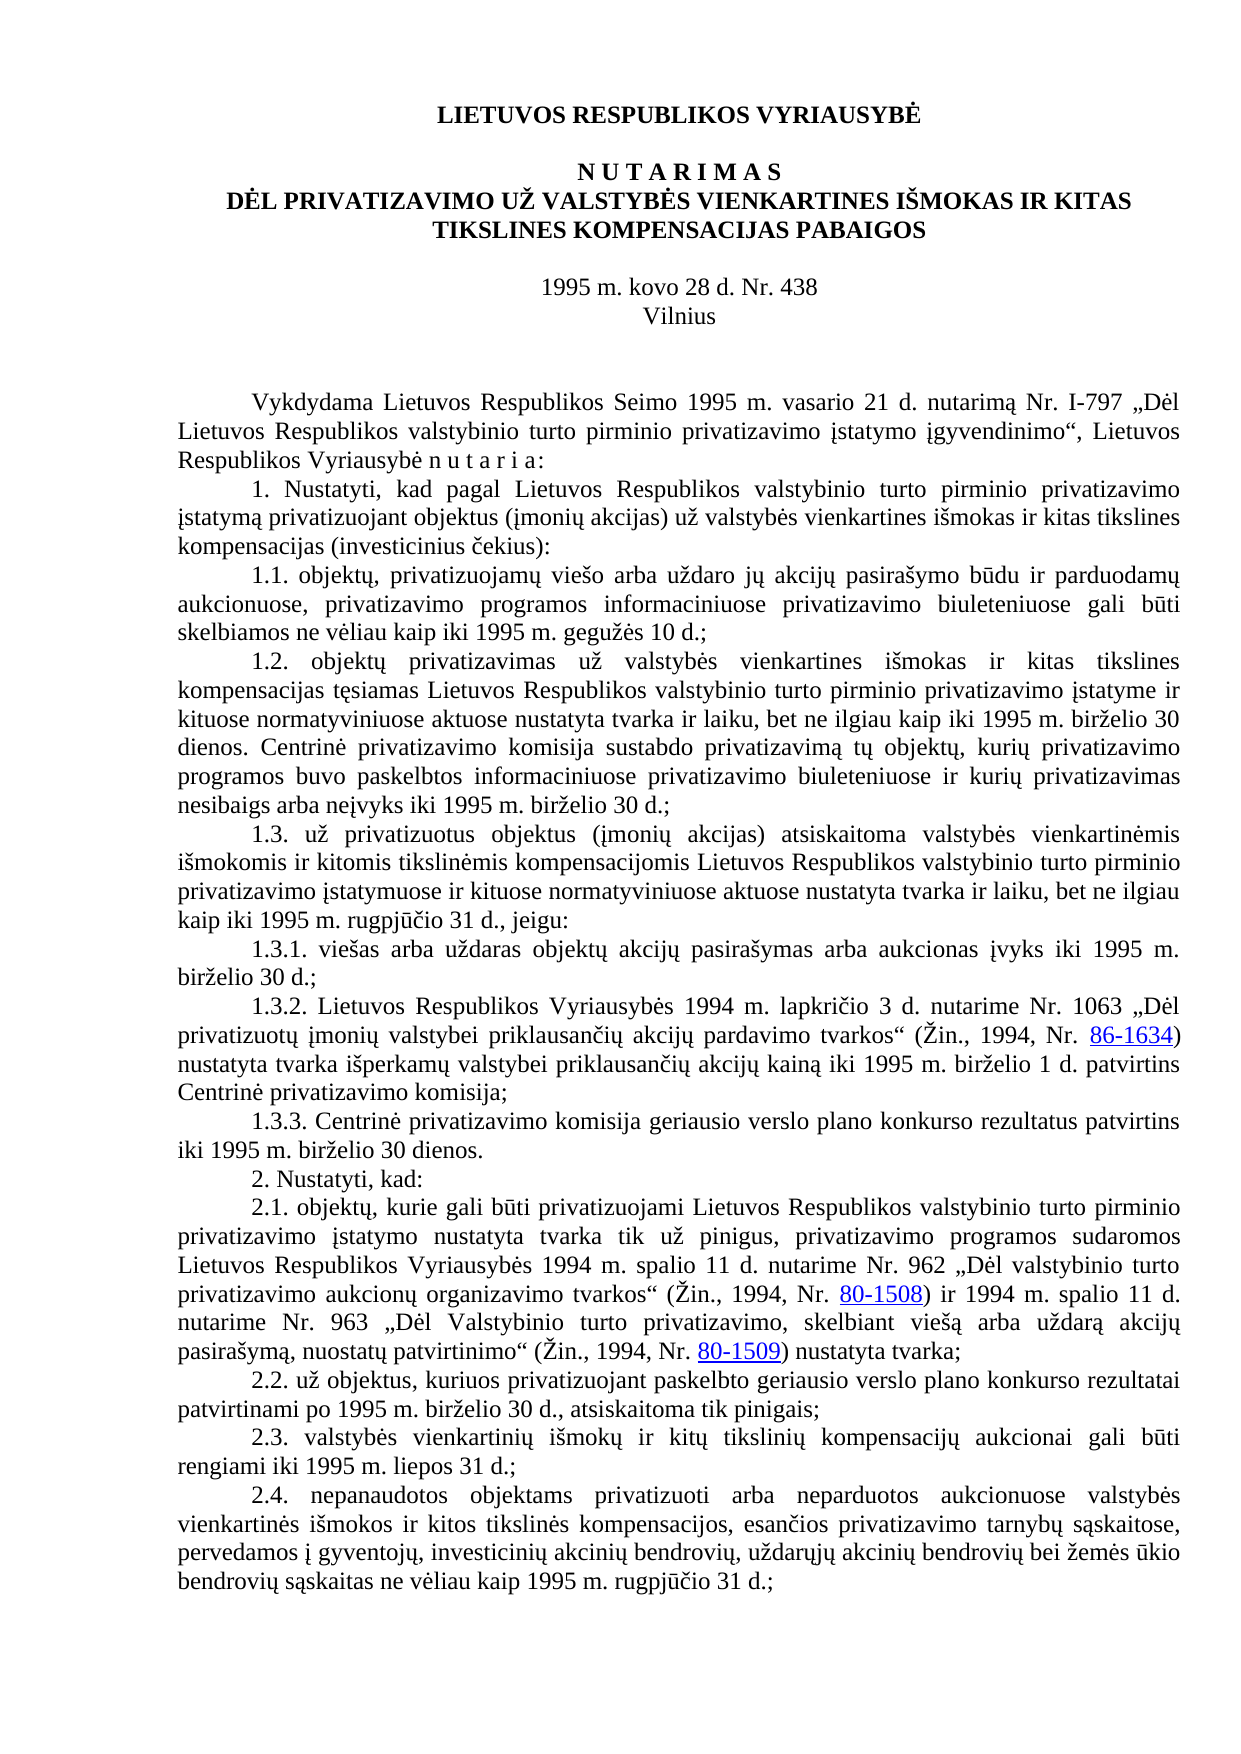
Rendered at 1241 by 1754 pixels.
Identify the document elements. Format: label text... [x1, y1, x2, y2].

text N U T A R I M A S [177, 157, 1181, 186]
text 1.3.2. Lietuvos Respublikos Vyriausybės 1994 m. lapkričio 3 d. nutarime Nr. 1063 „Dėl privatizuotų įmonių valstybei priklausančių akcijų pardavimo tvarkos“ (Žin., 1994, Nr. 86-1634) nustatyta tvarka išperkamų valstybei priklausančių akcijų kainą iki 1995 m. birželio 1 d. patvirtins Centrinė privatizavimo komisija; [177, 991, 1181, 1106]
text 1. Nustatyti, kad pagal Lietuvos Respublikos valstybinio turto pirminio privatizavimo įstatymą privatizuojant objektus (įmonių akcijas) už valstybės vienkartines išmokas ir kitas tikslines kompensacijas (investicinius čekius): [177, 474, 1181, 560]
text 2.2. už objektus, kuriuos privatizuojant paskelbto geriausio verslo plano konkurso rezultatai patvirtinami po 1995 m. birželio 30 d., atsiskaitoma tik pinigais; [177, 1365, 1181, 1422]
text 1.3. už privatizuotus objektus (įmonių akcijas) atsiskaitoma valstybės vienkartinėmis išmokomis ir kitomis tikslinėmis kompensacijomis Lietuvos Respublikos valstybinio turto pirminio privatizavimo įstatymuose ir kituose normatyviniuose aktuose nustatyta tvarka ir laiku, bet ne ilgiau kaip iki 1995 m. rugpjūčio 31 d., jeigu: [177, 819, 1181, 934]
text LIETUVOS RESPUBLIKOS VYRIAUSYBĖ [177, 100, 1181, 129]
text 1.1. objektų, privatizuojamų viešo arba uždaro jų akcijų pasirašymo būdu ir parduodamų aukcionuose, privatizavimo programos informaciniuose privatizavimo biuleteniuose gali būti skelbiamos ne vėliau kaip iki 1995 m. gegužės 10 d.; [177, 560, 1181, 646]
text 1.2. objektų privatizavimas už valstybės vienkartines išmokas ir kitas tikslines kompensacijas tęsiamas Lietuvos Respublikos valstybinio turto pirminio privatizavimo įstatyme ir kituose normatyviniuose aktuose nustatyta tvarka ir laiku, bet ne ilgiau kaip iki 1995 m. birželio 30 dienos. Centrinė privatizavimo komisija sustabdo privatizavimą tų objektų, kurių privatizavimo programos buvo paskelbtos informaciniuose privatizavimo biuleteniuose ir kurių privatizavimas nesibaigs arba neįvyks iki 1995 m. birželio 30 d.; [177, 646, 1181, 819]
text 2.3. valstybės vienkartinių išmokų ir kitų tikslinių kompensacijų aukcionai gali būti rengiami iki 1995 m. liepos 31 d.; [177, 1422, 1181, 1480]
text DĖL PRIVATIZAVIMO UŽ VALSTYBĖS VIENKARTINES IŠMOKAS IR KITAS TIKSLINES KOMPENSACIJAS PABAIGOS [177, 186, 1181, 244]
text 1.3.1. viešas arba uždaras objektų akcijų pasirašymas arba aukcionas įvyks iki 1995 m. birželio 30 d.; [177, 934, 1181, 991]
text 1995 m. kovo 28 d. Nr. 438 [177, 272, 1181, 301]
text 1.3.3. Centrinė privatizavimo komisija geriausio verslo plano konkurso rezultatus patvirtins iki 1995 m. birželio 30 dienos. [177, 1106, 1181, 1164]
text 2.1. objektų, kurie gali būti privatizuojami Lietuvos Respublikos valstybinio turto pirminio privatizavimo įstatymo nustatyta tvarka tik už pinigus, privatizavimo programos sudaromos Lietuvos Respublikos Vyriausybės 1994 m. spalio 11 d. nutarime Nr. 962 „Dėl valstybinio turto privatizavimo aukcionų organizavimo tvarkos“ (Žin., 1994, Nr. 80-1508) ir 1994 m. spalio 11 d. nutarime Nr. 963 „Dėl Valstybinio turto privatizavimo, skelbiant viešą arba uždarą akcijų pasirašymą, nuostatų patvirtinimo“ (Žin., 1994, Nr. 80-1509) nustatyta tvarka; [177, 1192, 1181, 1365]
text 2. Nustatyti, kad: [177, 1164, 1181, 1192]
text 2.4. nepanaudotos objektams privatizuoti arba neparduotos aukcionuose valstybės vienkartinės išmokos ir kitos tikslinės kompensacijos, esančios privatizavimo tarnybų sąskaitose, pervedamos į gyventojų, investicinių akcinių bendrovių, uždarųjų akcinių bendrovių bei žemės ūkio bendrovių sąskaitas ne vėliau kaip 1995 m. rugpjūčio 31 d.; [177, 1480, 1181, 1595]
text Vilnius [177, 301, 1181, 330]
text Vykdydama Lietuvos Respublikos Seimo 1995 m. vasario 21 d. nutarimą Nr. I-797 „Dėl Lietuvos Respublikos valstybinio turto pirminio privatizavimo įstatymo įgyvendinimo“, Lietuvos Respublikos Vyriausybė nutaria: [177, 387, 1181, 474]
